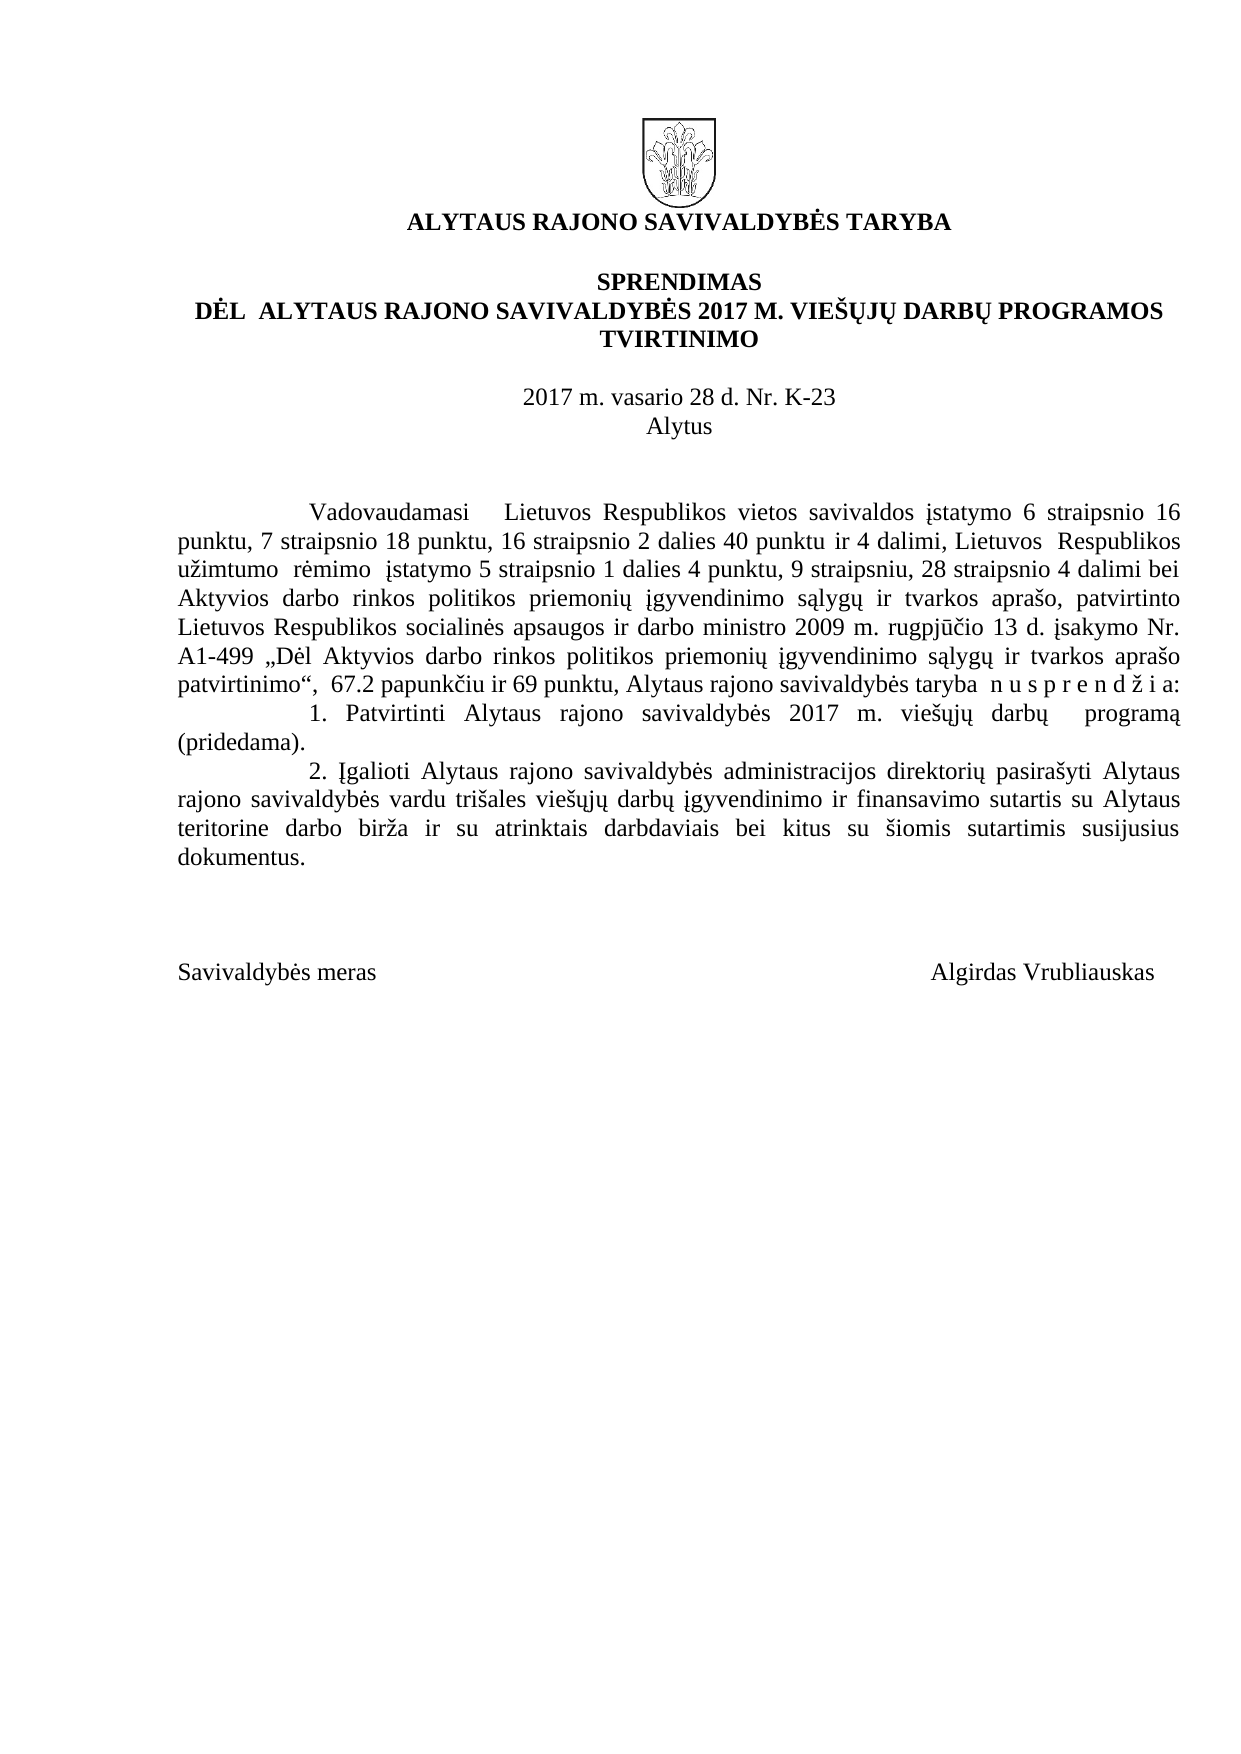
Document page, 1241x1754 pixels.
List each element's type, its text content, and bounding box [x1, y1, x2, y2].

text 1. Patvirtinti Alytaus rajono savivaldybės 2017 m. viešųjų darbų programą (pridedama). [177, 698, 1181, 756]
text Vadovaudamasi Lietuvos Respublikos vietos savivaldos įstatymo 6 straipsnio 16 punktu, 7 straipsnio 18 punktu, 16 straipsnio 2 dalies 40 punktu ir 4 dalimi, Lietuvos Respublikos užimtumo rėmimo įstatymo 5 straipsnio 1 dalies 4 punktu, 9 straipsniu, 28 straipsnio 4 dalimi bei Aktyvios darbo rinkos politikos priemonių įgyvendinimo sąlygų ir tvarkos aprašo, patvirtinto Lietuvos Respublikos socialinės apsaugos ir darbo ministro 2009 m. rugpjūčio 13 d. įsakymo Nr. A1-499 „Dėl Aktyvios darbo rinkos politikos priemonių įgyvendinimo sąlygų ir tvarkos aprašo patvirtinimo“, 67.2 papunkčiu ir 69 punktu, Alytaus rajono savivaldybės taryba n u s p r e n d ž i a: [177, 497, 1181, 698]
text 2. Įgalioti Alytaus rajono savivaldybės administracijos direktorių pasirašyti Alytaus rajono savivaldybės vardu trišales viešųjų darbų įgyvendinimo ir finansavimo sutartis su Alytaus teritorine darbo birža ir su atrinktais darbdaviais bei kitus su šiomis sutartimis susijusius dokumentus. [177, 756, 1181, 871]
text DĖL ALYTAUS RAJONO SAVIVALDYBĖS 2017 M. VIEŠŲJŲ DARBŲ PROGRAMOS TVIRTINIMO [177, 296, 1181, 353]
text 2017 m. vasario 28 d. Nr. K-23 [177, 382, 1181, 411]
text Alytus [177, 411, 1181, 439]
text Savivaldybės meras Algirdas Vrubliauskas [177, 957, 1181, 986]
text ALYTAUS RAJONO SAVIVALDYBĖS TARYBA [177, 207, 1181, 236]
text SPRENDIMAS [177, 267, 1181, 296]
